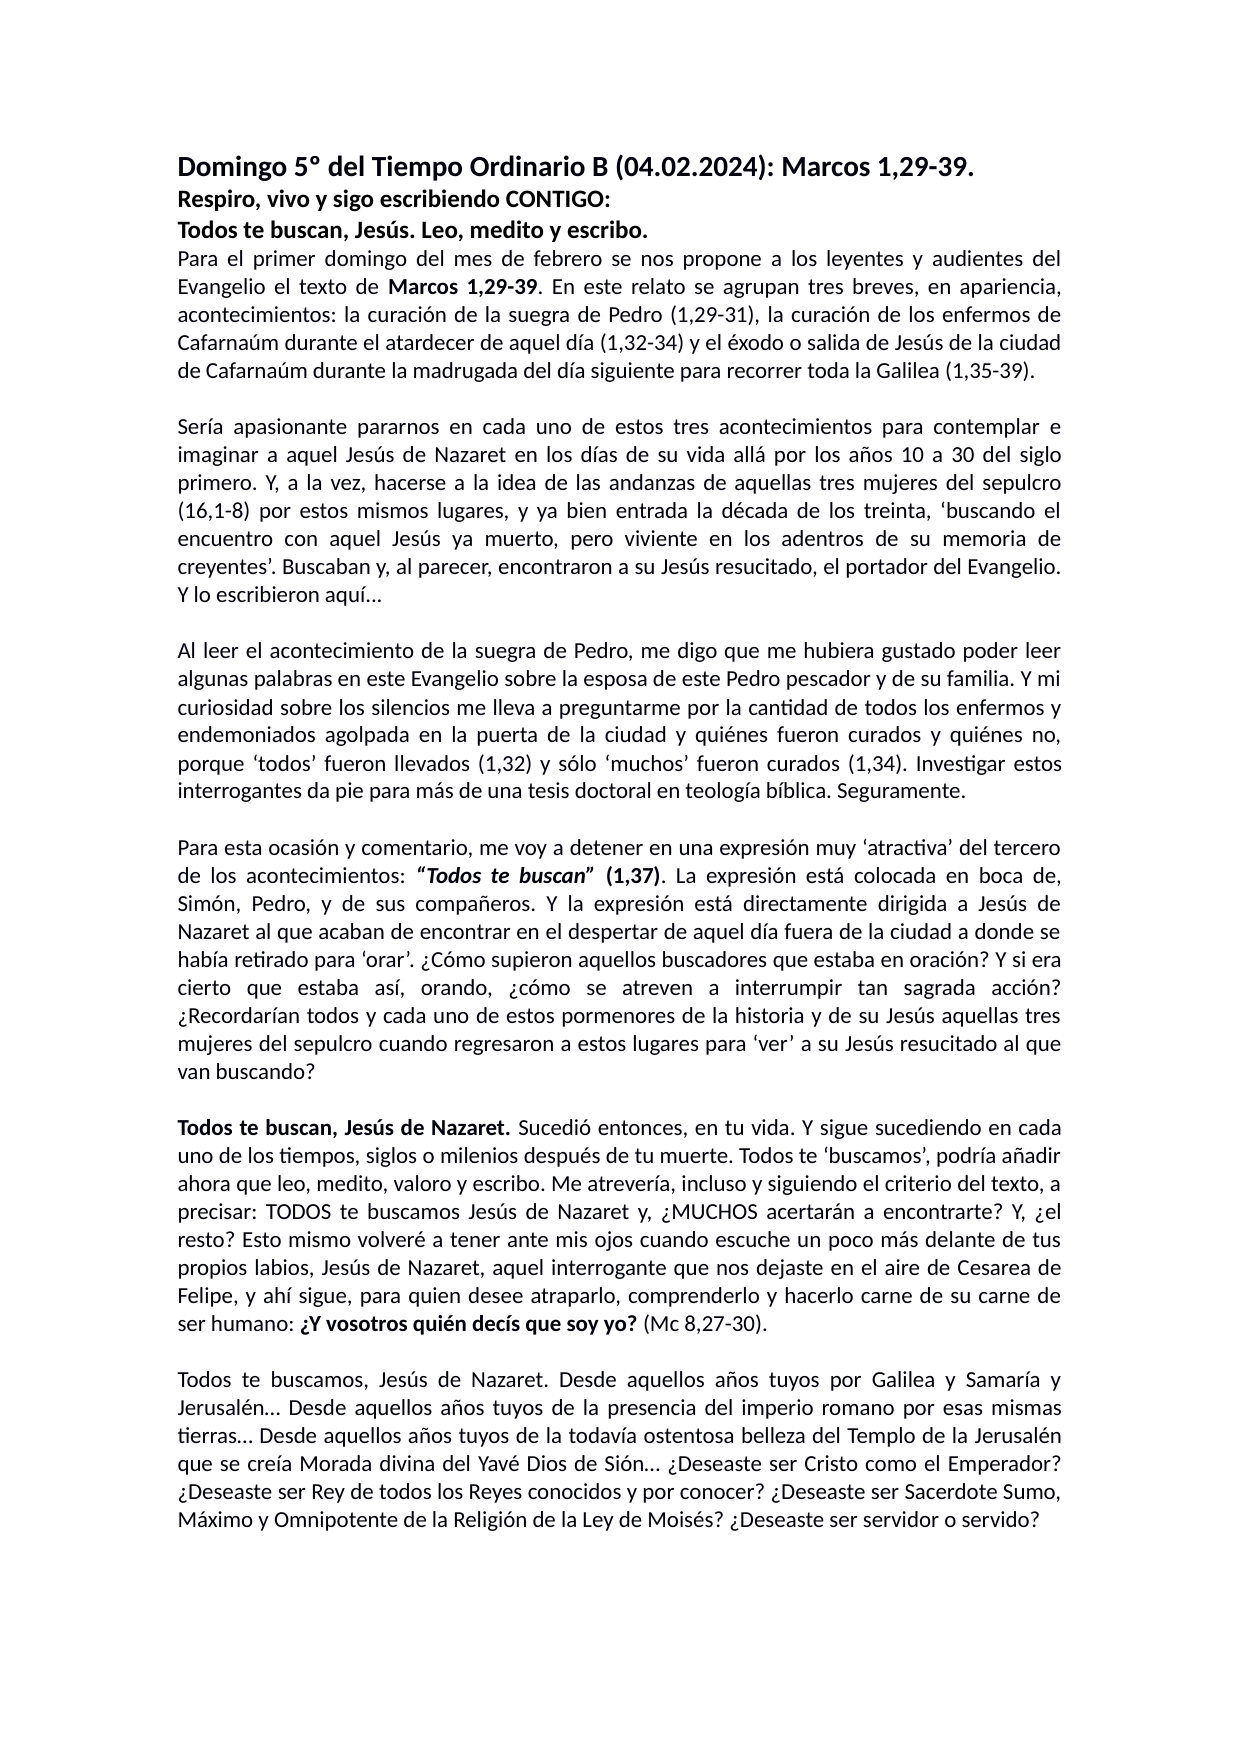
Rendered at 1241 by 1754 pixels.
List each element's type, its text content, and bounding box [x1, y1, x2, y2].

text Respiro, vivo y sigo escribiendo CONTIGO: [177, 183, 1063, 214]
text Para el primer domingo del mes de febrero se nos propone a los leyentes y audientes del Evangelio el texto de Marcos 1,29-39. En este relato se agrupan tres breves, en apariencia, acontecimientos: la curación de la suegra de Pedro (1,29-31), la curación de los enfermos de Cafarnaúm durante el atardecer de aquel día (1,32-34) y el éxodo o salida de Jesús de la ciudad de Cafarnaúm durante la madrugada del día siguiente para recorrer toda la Galilea (1,35-39). [177, 244, 1063, 384]
text Domingo 5º del Tiempo Ordinario B (04.02.2024): Marcos 1,29-39. [177, 148, 1063, 183]
text Sería apasionante pararnos en cada uno de estos tres acontecimientos para contemplar e imaginar a aquel Jesús de Nazaret en los días de su vida allá por los años 10 a 30 del siglo primero. Y, a la vez, hacerse a la idea de las andanzas de aquellas tres mujeres del sepulcro (16,1-8) por estos mismos lugares, y ya bien entrada la década de los treinta, ‘buscando el encuentro con aquel Jesús ya muerto, pero viviente en los adentros de su memoria de creyentes’. Buscaban y, al parecer, encontraron a su Jesús resucitado, el portador del Evangelio. Y lo escribieron aquí... [177, 412, 1063, 608]
text Al leer el acontecimiento de la suegra de Pedro, me digo que me hubiera gustado poder leer algunas palabras en este Evangelio sobre la esposa de este Pedro pescador y de su familia. Y mi curiosidad sobre los silencios me lleva a preguntarme por la cantidad de todos los enfermos y endemoniados agolpada en la puerta de la ciudad y quiénes fueron curados y quiénes no, porque ‘todos’ fueron llevados (1,32) y sólo ‘muchos’ fueron curados (1,34). Investigar estos interrogantes da pie para más de una tesis doctoral en teología bíblica. Seguramente. [177, 637, 1063, 805]
text Todos te buscamos, Jesús de Nazaret. Desde aquellos años tuyos por Galilea y Samaría y Jerusalén… Desde aquellos años tuyos de la presencia del imperio romano por esas mismas tierras… Desde aquellos años tuyos de la todavía ostentosa belleza del Templo de la Jerusalén que se creía Morada divina del Yavé Dios de Sión… ¿Deseaste ser Cristo como el Emperador? ¿Deseaste ser Rey de todos los Reyes conocidos y por conocer? ¿Deseaste ser Sacerdote Sumo, Máximo y Omnipotente de la Religión de la Ley de Moisés? ¿Deseaste ser servidor o servido? [177, 1365, 1063, 1533]
text Para esta ocasión y comentario, me voy a detener en una expresión muy ‘atractiva’ del tercero de los acontecimientos: “Todos te buscan” (1,37). La expresión está colocada en boca de, Simón, Pedro, y de sus compañeros. Y la expresión está directamente dirigida a Jesús de Nazaret al que acaban de encontrar en el despertar de aquel día fuera de la ciudad a donde se había retirado para ‘orar’. ¿Cómo supieron aquellos buscadores que estaba en oración? Y si era cierto que estaba así, orando, ¿cómo se atreven a interrumpir tan sagrada acción? ¿Recordarían todos y cada uno de estos pormenores de la historia y de su Jesús aquellas tres mujeres del sepulcro cuando regresaron a estos lugares para ‘ver’ a su Jesús resucitado al que van buscando? [177, 833, 1063, 1085]
text Todos te buscan, Jesús de Nazaret. Sucedió entonces, en tu vida. Y sigue sucediendo en cada uno de los tiempos, siglos o milenios después de tu muerte. Todos te ‘buscamos’, podría añadir ahora que leo, medito, valoro y escribo. Me atrevería, incluso y siguiendo el criterio del texto, a precisar: TODOS te buscamos Jesús de Nazaret y, ¿MUCHOS acertarán a encontrarte? Y, ¿el resto? Esto mismo volveré a tener ante mis ojos cuando escuche un poco más delante de tus propios labios, Jesús de Nazaret, aquel interrogante que nos dejaste en el aire de Cesarea de Felipe, y ahí sigue, para quien desee atraparlo, comprenderlo y hacerlo carne de su carne de ser humano: ¿Y vosotros quién decís que soy yo? (Mc 8,27-30). [177, 1113, 1063, 1337]
text Todos te buscan, Jesús. Leo, medito y escribo. [177, 214, 1063, 244]
